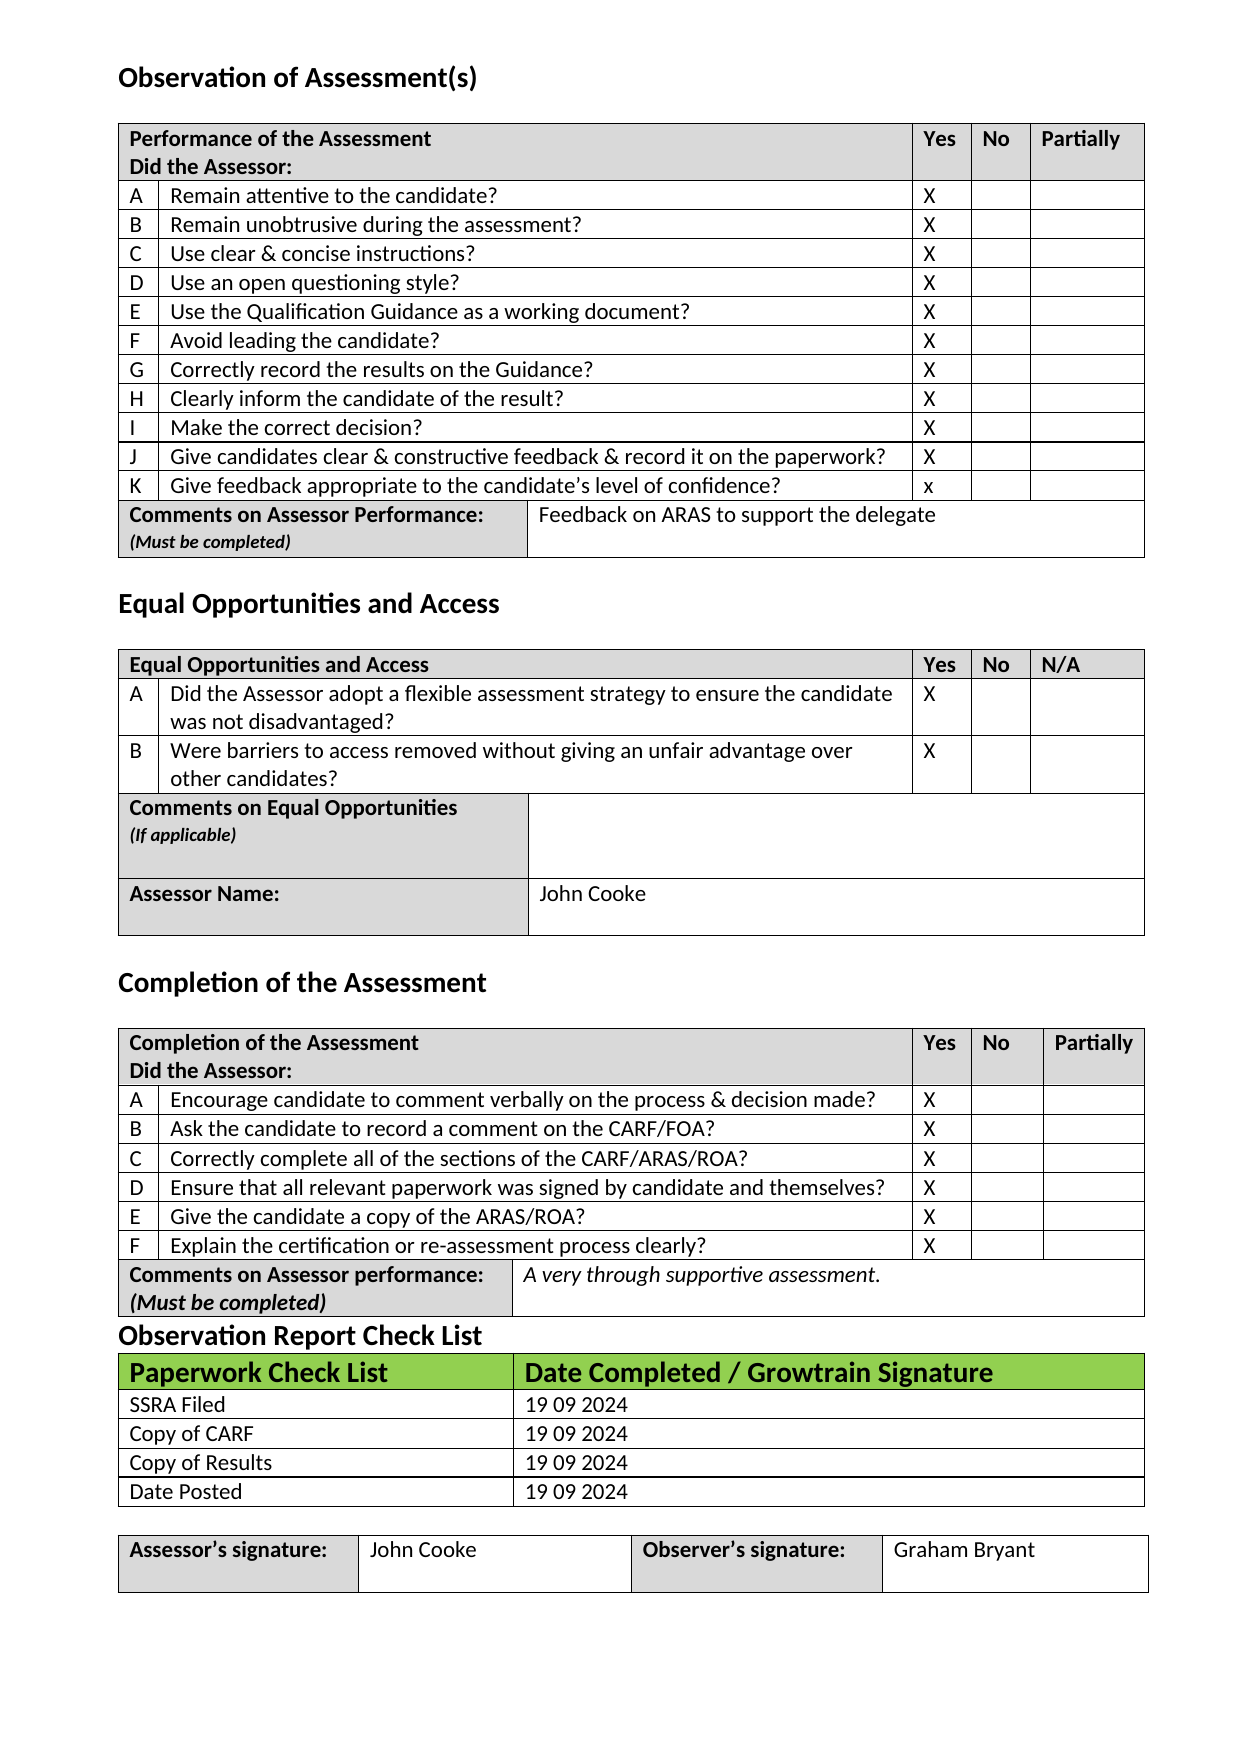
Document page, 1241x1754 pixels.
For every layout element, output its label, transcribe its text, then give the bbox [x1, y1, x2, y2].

table_header N/A [1031, 650, 1144, 678]
table_cell Ask the candidate to record a comment on the CARF/FOA? [159, 1115, 912, 1143]
table_cell [1044, 1086, 1144, 1113]
table_cell B [119, 736, 158, 792]
table_cell X [913, 239, 971, 267]
table_header No [972, 1029, 1043, 1084]
table_cell X [913, 1144, 971, 1172]
table_cell B [119, 1115, 158, 1143]
table_cell [1031, 181, 1144, 209]
table_cell [1031, 268, 1144, 296]
table_cell Copy of CARF [119, 1419, 513, 1447]
table_cell [529, 794, 1144, 878]
table_cell J [119, 443, 158, 470]
table_cell [972, 736, 1030, 792]
table_cell [972, 1086, 1043, 1113]
table_cell John Cooke [529, 879, 1144, 935]
table_cell [972, 443, 1030, 470]
table_cell Feedback on ARAS to support the delegate [528, 501, 1144, 557]
table_cell x [913, 471, 971, 499]
text Equal Opportunities and Access [118, 586, 1122, 621]
table_cell Comments on Equal Opportunities (If applicable) [119, 794, 528, 878]
table_cell [972, 1115, 1043, 1143]
table_cell Make the correct decision? [159, 413, 912, 441]
table_header Yes [913, 1029, 971, 1084]
table_cell [1031, 679, 1144, 735]
table_cell [972, 384, 1030, 412]
table_cell [1031, 413, 1144, 441]
table_header No [972, 124, 1030, 180]
table_cell Avoid leading the candidate? [159, 326, 912, 354]
table_header Yes [913, 650, 971, 678]
table_cell [972, 1144, 1043, 1172]
text Completion of the Assessment [118, 964, 1122, 999]
table_cell B [119, 210, 158, 238]
table_cell X [913, 1202, 971, 1230]
table_cell Comments on Assessor Performance: (Must be completed) [119, 501, 527, 557]
table_header Partially [1044, 1029, 1144, 1084]
table_cell 19 09 2024 [514, 1390, 1144, 1418]
table_cell X [913, 443, 971, 470]
table_cell Use an open questioning style? [159, 268, 912, 296]
table_cell Give candidates clear & constructive feedback & record it on the paperwork? [159, 443, 912, 470]
table_header Equal Opportunities and Access [119, 650, 912, 678]
table_cell [972, 297, 1030, 325]
table_cell Clearly inform the candidate of the result? [159, 384, 912, 412]
table_cell [972, 1202, 1043, 1230]
table_cell K [119, 471, 158, 499]
table_cell X [913, 181, 971, 209]
table_cell [972, 413, 1030, 441]
table_cell Were barriers to access removed without giving an unfair advantage over other candidates? [159, 736, 912, 792]
table_cell Give the candidate a copy of the ARAS/ROA? [159, 1202, 912, 1230]
table_cell X [913, 326, 971, 354]
text Observation of Assessment(s) [118, 59, 1122, 95]
table_header Completion of the Assessment Did the Assessor: [119, 1029, 912, 1084]
table_header Date Completed / Growtrain Signature [514, 1354, 1144, 1389]
table_header Performance of the Assessment Did the Assessor: [119, 124, 912, 180]
table_cell [1031, 239, 1144, 267]
table_cell Give feedback appropriate to the candidate’s level of confidence? [159, 471, 912, 499]
table_cell SSRA Filed [119, 1390, 513, 1418]
table_header Graham Bryant [883, 1536, 1148, 1592]
table_cell [1031, 736, 1144, 792]
table_cell I [119, 413, 158, 441]
table_cell [972, 471, 1030, 499]
table_cell [972, 1173, 1043, 1201]
table_cell [1044, 1173, 1144, 1201]
table_cell X [913, 1173, 971, 1201]
table_cell Correctly record the results on the Guidance? [159, 355, 912, 383]
table_cell Copy of Results [119, 1449, 513, 1476]
table_cell Correctly complete all of the sections of the CARF/ARAS/ROA? [159, 1144, 912, 1172]
table_cell A [119, 679, 158, 735]
table_cell Use clear & concise instructions? [159, 239, 912, 267]
table_cell 19 09 2024 [514, 1449, 1144, 1476]
table_header Partially [1031, 124, 1144, 180]
table_cell Ensure that all relevant paperwork was signed by candidate and themselves? [159, 1173, 912, 1201]
table_header Paperwork Check List [119, 1354, 513, 1389]
table_cell [1031, 471, 1144, 499]
table_cell X [913, 679, 971, 735]
table_cell D [119, 1173, 158, 1201]
table_cell X [913, 384, 971, 412]
table_header Assessor’s signature: [119, 1536, 358, 1592]
table_cell X [913, 736, 971, 792]
table_cell C [119, 239, 158, 267]
table_header Observer’s signature: [632, 1536, 882, 1592]
table_cell X [913, 210, 971, 238]
table_cell E [119, 1202, 158, 1230]
table_cell [1031, 384, 1144, 412]
table_cell X [913, 1115, 971, 1143]
table_cell [1031, 297, 1144, 325]
table_header Yes [913, 124, 971, 180]
table_cell [1031, 443, 1144, 470]
table_cell 19 09 2024 [514, 1478, 1144, 1506]
table_cell [1044, 1231, 1144, 1259]
table_header John Cooke [359, 1536, 631, 1592]
table_cell [972, 326, 1030, 354]
text Observation Report Check List [118, 1317, 1122, 1353]
table_cell Did the Assessor adopt a flexible assessment strategy to ensure the candidate was not disadvantaged? [159, 679, 912, 735]
table_cell [972, 679, 1030, 735]
table_cell X [913, 355, 971, 383]
table_cell G [119, 355, 158, 383]
table_cell Assessor Name: [119, 879, 528, 935]
table_cell E [119, 297, 158, 325]
table_cell C [119, 1144, 158, 1172]
table_cell A [119, 181, 158, 209]
table_cell [1031, 326, 1144, 354]
table_cell Date Posted [119, 1478, 513, 1506]
table_cell F [119, 1231, 158, 1259]
table_cell X [913, 1231, 971, 1259]
table_cell Remain unobtrusive during the assessment? [159, 210, 912, 238]
table_cell X [913, 413, 971, 441]
table_cell Use the Qualification Guidance as a working document? [159, 297, 912, 325]
table_cell [972, 181, 1030, 209]
table_cell Remain attentive to the candidate? [159, 181, 912, 209]
table_cell [972, 210, 1030, 238]
table_cell A very through supportive assessment. [513, 1260, 1144, 1316]
table_cell [1044, 1202, 1144, 1230]
table_cell [972, 1231, 1043, 1259]
table_cell [1044, 1144, 1144, 1172]
table_cell [1031, 210, 1144, 238]
table_cell [972, 355, 1030, 383]
table_cell X [913, 268, 971, 296]
table_cell [1044, 1115, 1144, 1143]
table_cell Explain the certification or re-assessment process clearly? [159, 1231, 912, 1259]
table_cell X [913, 297, 971, 325]
table_cell F [119, 326, 158, 354]
table_cell H [119, 384, 158, 412]
table_cell Comments on Assessor performance: (Must be completed) [119, 1260, 512, 1316]
table_header No [972, 650, 1030, 678]
table_cell [972, 239, 1030, 267]
table_cell [1031, 355, 1144, 383]
table_cell Encourage candidate to comment verbally on the process & decision made? [159, 1086, 912, 1113]
table_cell 19 09 2024 [514, 1419, 1144, 1447]
table_cell X [913, 1086, 971, 1113]
table_cell D [119, 268, 158, 296]
table_cell [972, 268, 1030, 296]
table_cell A [119, 1086, 158, 1113]
